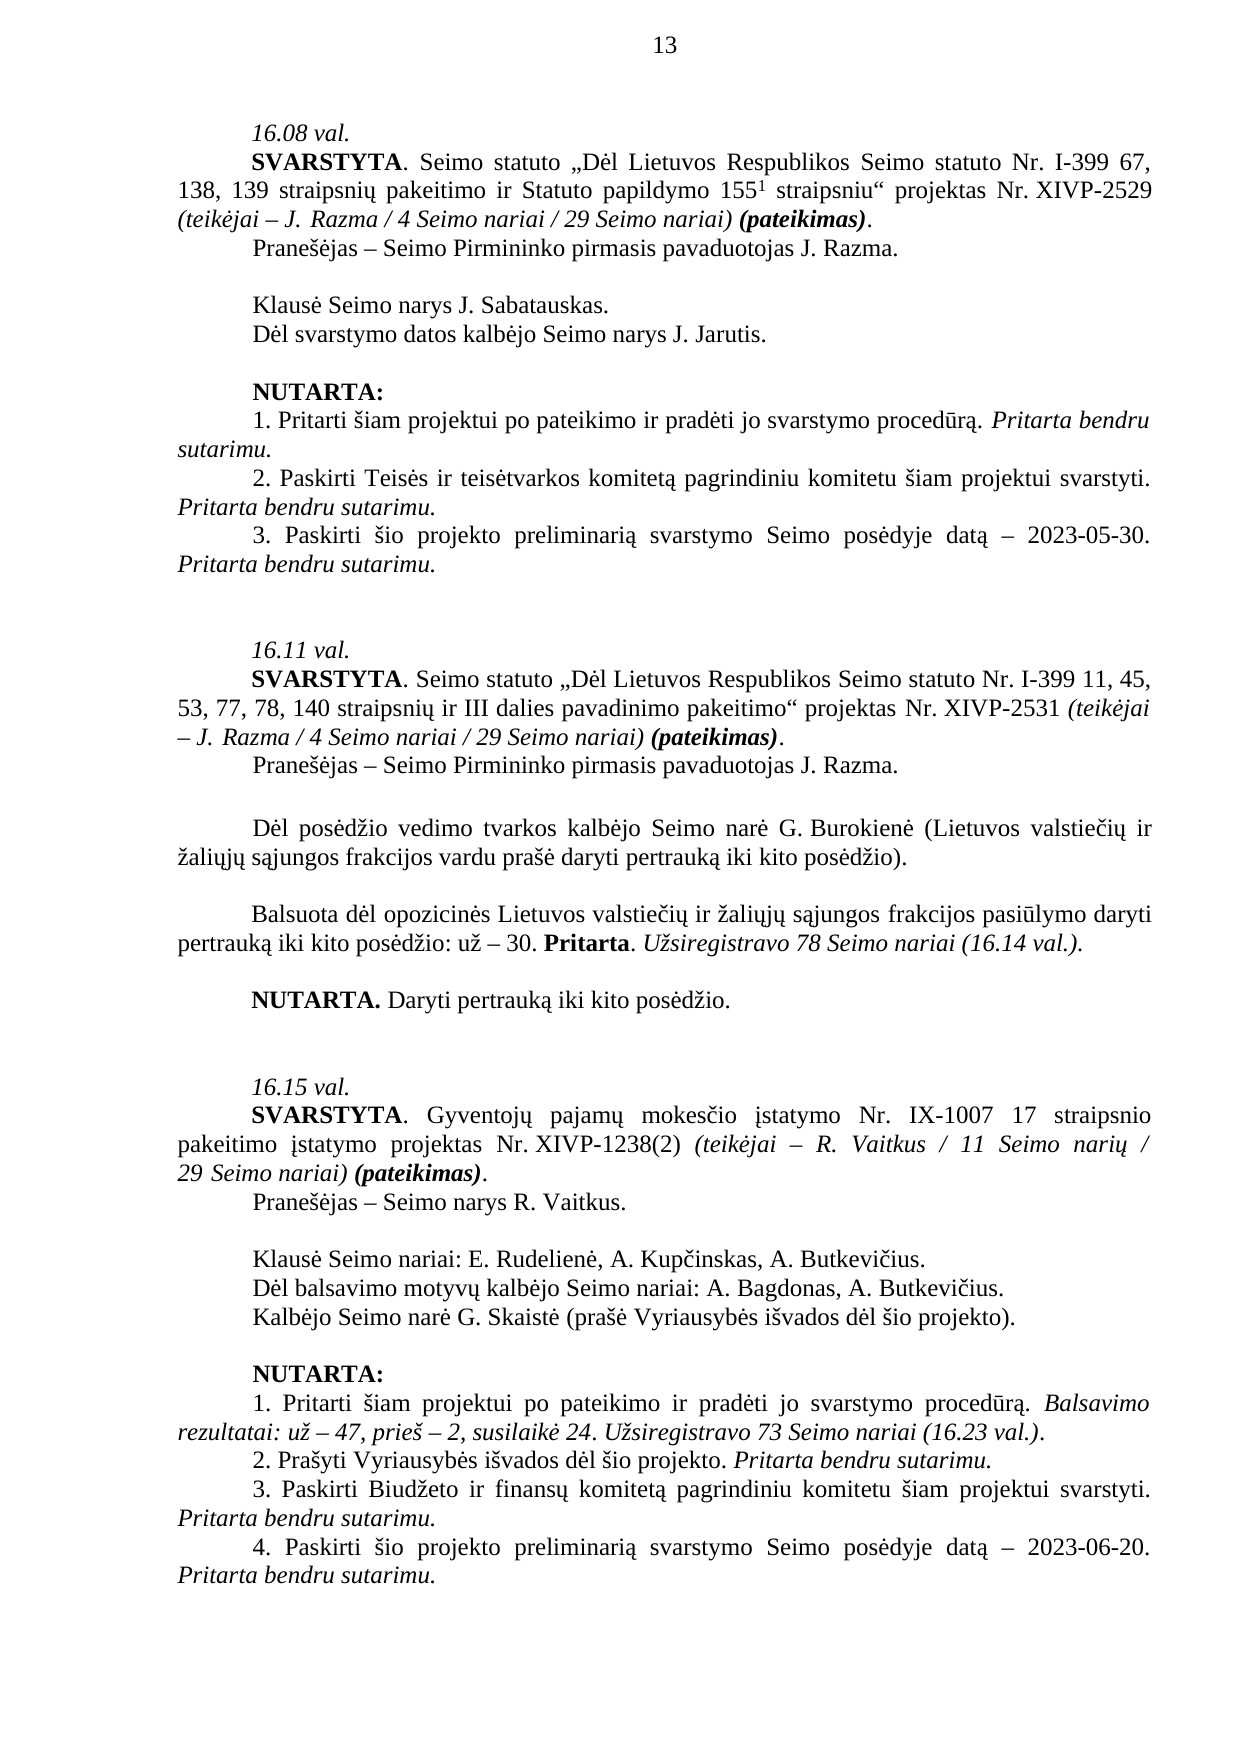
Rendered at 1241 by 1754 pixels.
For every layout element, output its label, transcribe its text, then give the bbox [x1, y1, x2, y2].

text Kalbėjo Seimo narė G. Skaistė (prašė Vyriausybės išvados dėl šio projekto). [177, 1302, 1152, 1330]
text SVARSTYTA. Gyventojų pajamų mokesčio įstatymo Nr. IX-1007 17 straipsnio pakeitimo įstatymo projektas Nr. XIVP-1238(2) (teikėjai – R. Vaitkus / 11 Seimo narių / 29 Seimo nariai) (pateikimas). [177, 1100, 1152, 1187]
text 16.15 val. [177, 1072, 1152, 1100]
text Dėl posėdžio vedimo tvarkos kalbėjo Seimo narė G. Burokienė (Lietuvos valstiečių ir žaliųjų sąjungos frakcijos vardu prašė daryti pertrauką iki kito posėdžio). [177, 813, 1152, 870]
text Balsuota dėl opozicinės Lietuvos valstiečių ir žaliųjų sąjungos frakcijos pasiūlymo daryti pertrauką iki kito posėdžio: už – 30. Pritarta. Užsiregistravo 78 Seimo nariai (16.14 val.). [177, 899, 1152, 957]
text Dėl balsavimo motyvų kalbėjo Seimo nariai: A. Bagdonas, A. Butkevičius. [177, 1273, 1152, 1302]
text Dėl svarstymo datos kalbėjo Seimo narys J. Jarutis. [177, 319, 1152, 348]
text 2. Paskirti Teisės ir teisėtvarkos komitetą pagrindiniu komitetu šiam projektui svarstyti. Pritarta bendru sutarimu. [177, 463, 1152, 521]
text Klausė Seimo narys J. Sabatauskas. [177, 291, 1152, 319]
text Pranešėjas – Seimo Pirmininko pirmasis pavaduotojas J. Razma. [177, 233, 1152, 262]
text 4. Paskirti šio projekto preliminarią svarstymo Seimo posėdyje datą – 2023-06-20. Pritarta bendru sutarimu. [177, 1532, 1152, 1589]
text SVARSTYTA. Seimo statuto „Dėl Lietuvos Respublikos Seimo statuto Nr. I-399 67, 138, 139 straipsnių pakeitimo ir Statuto papildymo 1551 straipsniu“ projektas Nr. XIVP-2529 (teikėjai – J. Razma / 4 Seimo nariai / 29 Seimo nariai) (pateikimas). [177, 147, 1152, 233]
text Pranešėjas – Seimo narys R. Vaitkus. [177, 1187, 1152, 1215]
text NUTARTA. Daryti pertrauką iki kito posėdžio. [177, 985, 1152, 1014]
text Pranešėjas – Seimo Pirmininko pirmasis pavaduotojas J. Razma. [177, 751, 1152, 779]
text 2. Prašyti Vyriausybės išvados dėl šio projekto. Pritarta bendru sutarimu. [177, 1445, 1152, 1474]
text 16.11 val. [177, 636, 1152, 664]
text NUTARTA: [177, 377, 1152, 406]
text 3. Paskirti Biudžeto ir finansų komitetą pagrindiniu komitetu šiam projektui svarstyti. Pritarta bendru sutarimu. [177, 1474, 1152, 1532]
text Klausė Seimo nariai: E. Rudelienė, A. Kupčinskas, A. Butkevičius. [177, 1244, 1152, 1273]
text 1. Pritarti šiam projektui po pateikimo ir pradėti jo svarstymo procedūrą. Balsavimo rezultatai: už – 47, prieš – 2, susilaikė 24. Užsiregistravo 73 Seimo nariai (16.23 val.). [177, 1388, 1152, 1445]
text SVARSTYTA. Seimo statuto „Dėl Lietuvos Respublikos Seimo statuto Nr. I-399 11, 45, 53, 77, 78, 140 straipsnių ir III dalies pavadinimo pakeitimo“ projektas Nr. XIVP-2531 (teikėjai – J. Razma / 4 Seimo nariai / 29 Seimo nariai) (pateikimas). [177, 664, 1152, 751]
text 16.08 val. [177, 118, 1152, 147]
text NUTARTA: [177, 1359, 1152, 1388]
text 1. Pritarti šiam projektui po pateikimo ir pradėti jo svarstymo procedūrą. Pritarta bendru sutarimu. [177, 406, 1152, 463]
text 3. Paskirti šio projekto preliminarią svarstymo Seimo posėdyje datą – 2023-05-30. Pritarta bendru sutarimu. [177, 521, 1152, 578]
